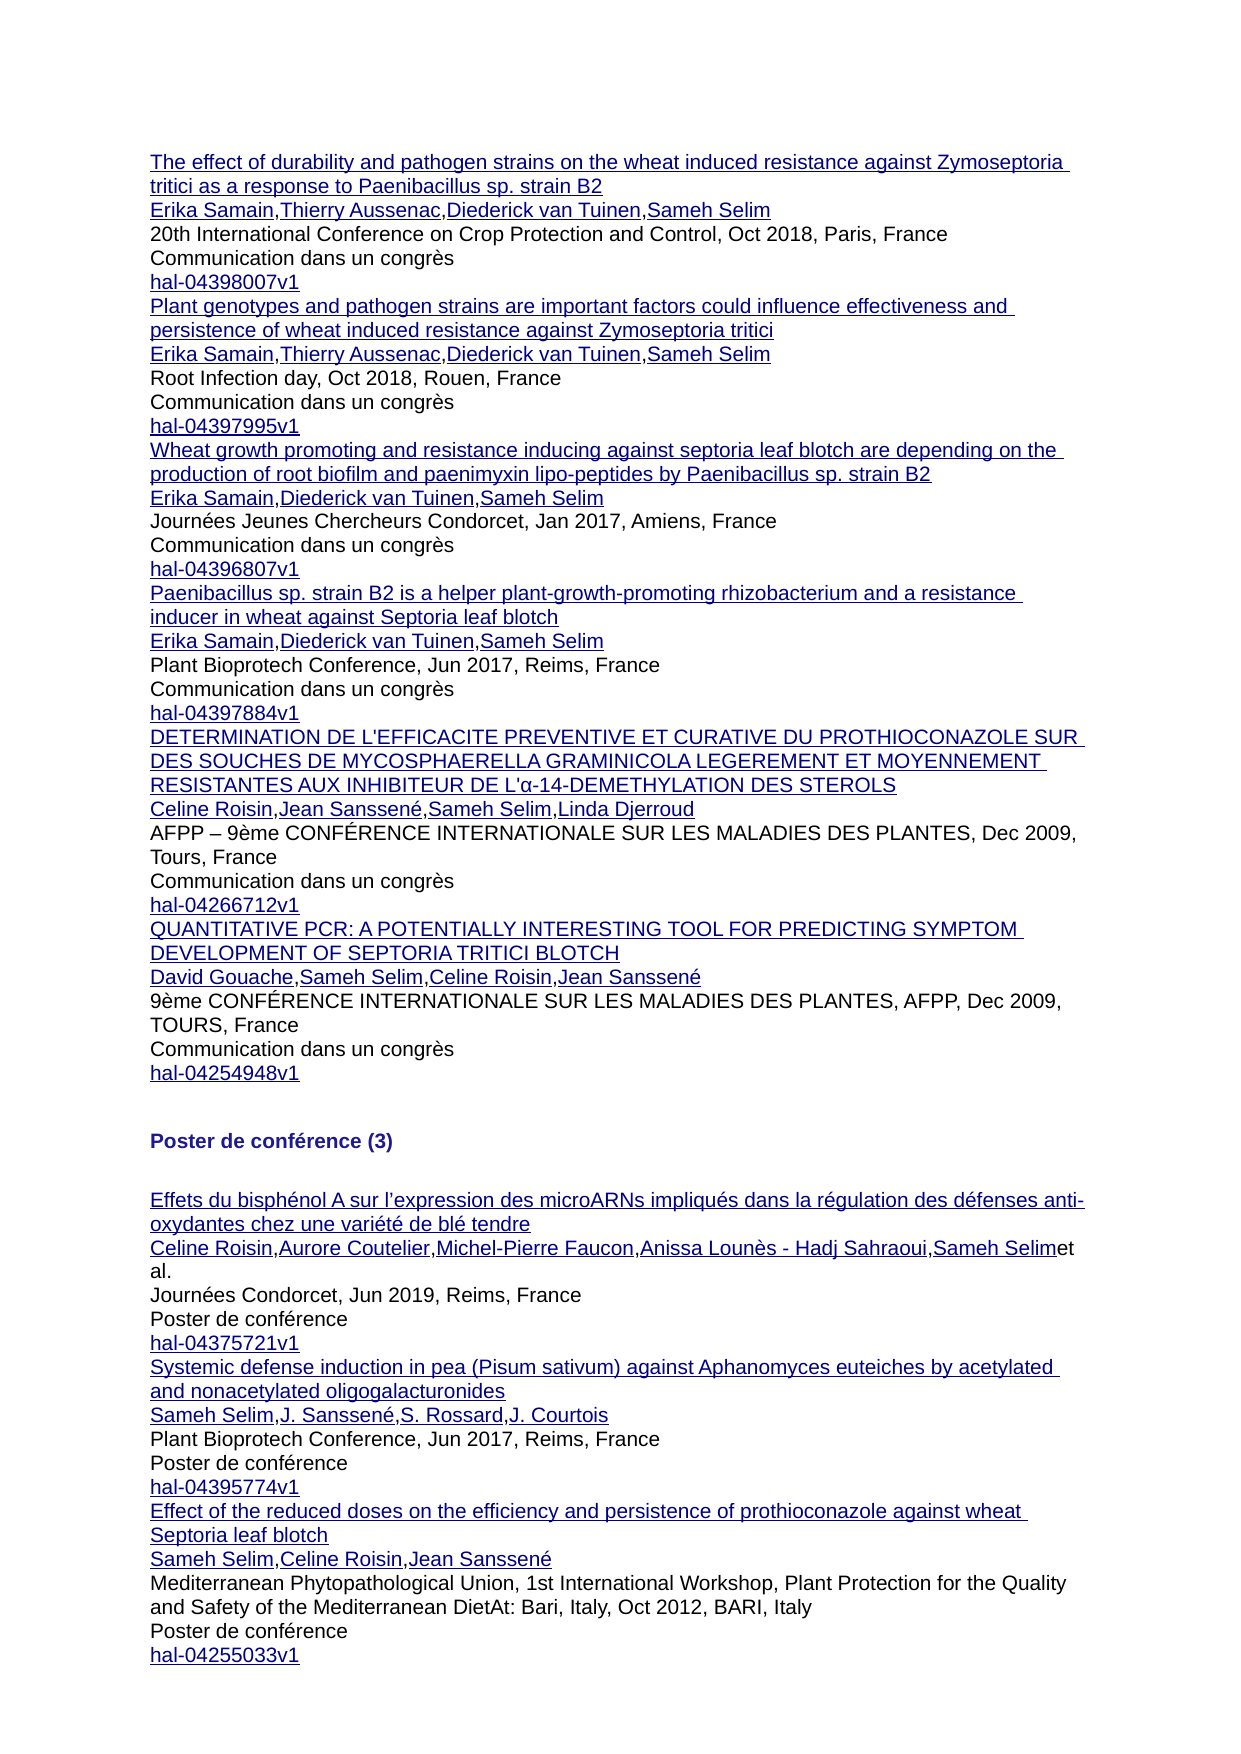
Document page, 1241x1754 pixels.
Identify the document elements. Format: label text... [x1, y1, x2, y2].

subtitle Poster de conférence (3) [150, 1129, 1090, 1153]
table_cell Effect of the reduced doses on the efficiency and persistence of prothioconazole against wheat Septoria leaf blotch Sameh Selim,Celine Roisin,Jean Sanssené Mediterranean Phytopathological Union, 1st International Workshop, Plant Protection for the Quality and Safety of the Mediterranean DietAt: Bari, Italy, Oct 2012, BARI, Italy Poster de conférence hal-04255033v1 [150, 1499, 1090, 1667]
table_cell The effect of durability and pathogen strains on the wheat induced resistance against Zymoseptoria tritici as a response to Paenibacillus sp. strain B2 Erika Samain,Thierry Aussenac,Diederick van Tuinen,Sameh Selim 20th International Conference on Crop Protection and Control, Oct 2018, Paris, France Communication dans un congrès hal-04398007v1 [150, 150, 1090, 294]
table_cell Wheat growth promoting and resistance inducing against septoria leaf blotch are depending on the production of root biofilm and paenimyxin lipo-peptides by Paenibacillus sp. strain B2 Erika Samain,Diederick van Tuinen,Sameh Selim Journées Jeunes Chercheurs Condorcet, Jan 2017, Amiens, France Communication dans un congrès hal-04396807v1 [150, 438, 1090, 581]
table_cell QUANTITATIVE PCR: A POTENTIALLY INTERESTING TOOL FOR PREDICTING SYMPTOM DEVELOPMENT OF SEPTORIA TRITICI BLOTCH David Gouache,Sameh Selim,Celine Roisin,Jean Sanssené 9ème CONFÉRENCE INTERNATIONALE SUR LES MALADIES DES PLANTES, AFPP, Dec 2009, TOURS, France Communication dans un congrès hal-04254948v1 [150, 917, 1090, 1084]
table_cell DETERMINATION DE L'EFFICACITE PREVENTIVE ET CURATIVE DU PROTHIOCONAZOLE SUR DES SOUCHES DE MYCOSPHAERELLA GRAMINICOLA LEGEREMENT ET MOYENNEMENT RESISTANTES AUX INHIBITEUR DE L'α-14-DEMETHYLATION DES STEROLS Celine Roisin,Jean Sanssené,Sameh Selim,Linda Djerroud AFPP – 9ème CONFÉRENCE INTERNATIONALE SUR LES MALADIES DES PLANTES, Dec 2009, Tours, France Communication dans un congrès hal-04266712v1 [150, 725, 1090, 917]
table_header Effets du bisphénol A sur l’expression des microARNs impliqués dans la régulation des défenses anti-oxydantes chez une variété de blé tendre Celine Roisin,Aurore Coutelier,Michel-Pierre Faucon,Anissa Lounès - Hadj Sahraoui,Sameh Selimet al. Journées Condorcet, Jun 2019, Reims, France Poster de conférence hal-04375721v1 [150, 1188, 1090, 1355]
table_cell Paenibacillus sp. strain B2 is a helper plant-growth-promoting rhizobacterium and a resistance inducer in wheat against Septoria leaf blotch Erika Samain,Diederick van Tuinen,Sameh Selim Plant Bioprotech Conference, Jun 2017, Reims, France Communication dans un congrès hal-04397884v1 [150, 581, 1090, 725]
table_cell Plant genotypes and pathogen strains are important factors could influence effectiveness and persistence of wheat induced resistance against Zymoseptoria tritici Erika Samain,Thierry Aussenac,Diederick van Tuinen,Sameh Selim Root Infection day, Oct 2018, Rouen, France Communication dans un congrès hal-04397995v1 [150, 294, 1090, 437]
table_cell Systemic defense induction in pea (Pisum sativum) against Aphanomyces euteiches by acetylated and nonacetylated oligogalacturonides Sameh Selim,J. Sanssené,S. Rossard,J. Courtois Plant Bioprotech Conference, Jun 2017, Reims, France Poster de conférence hal-04395774v1 [150, 1355, 1090, 1499]
